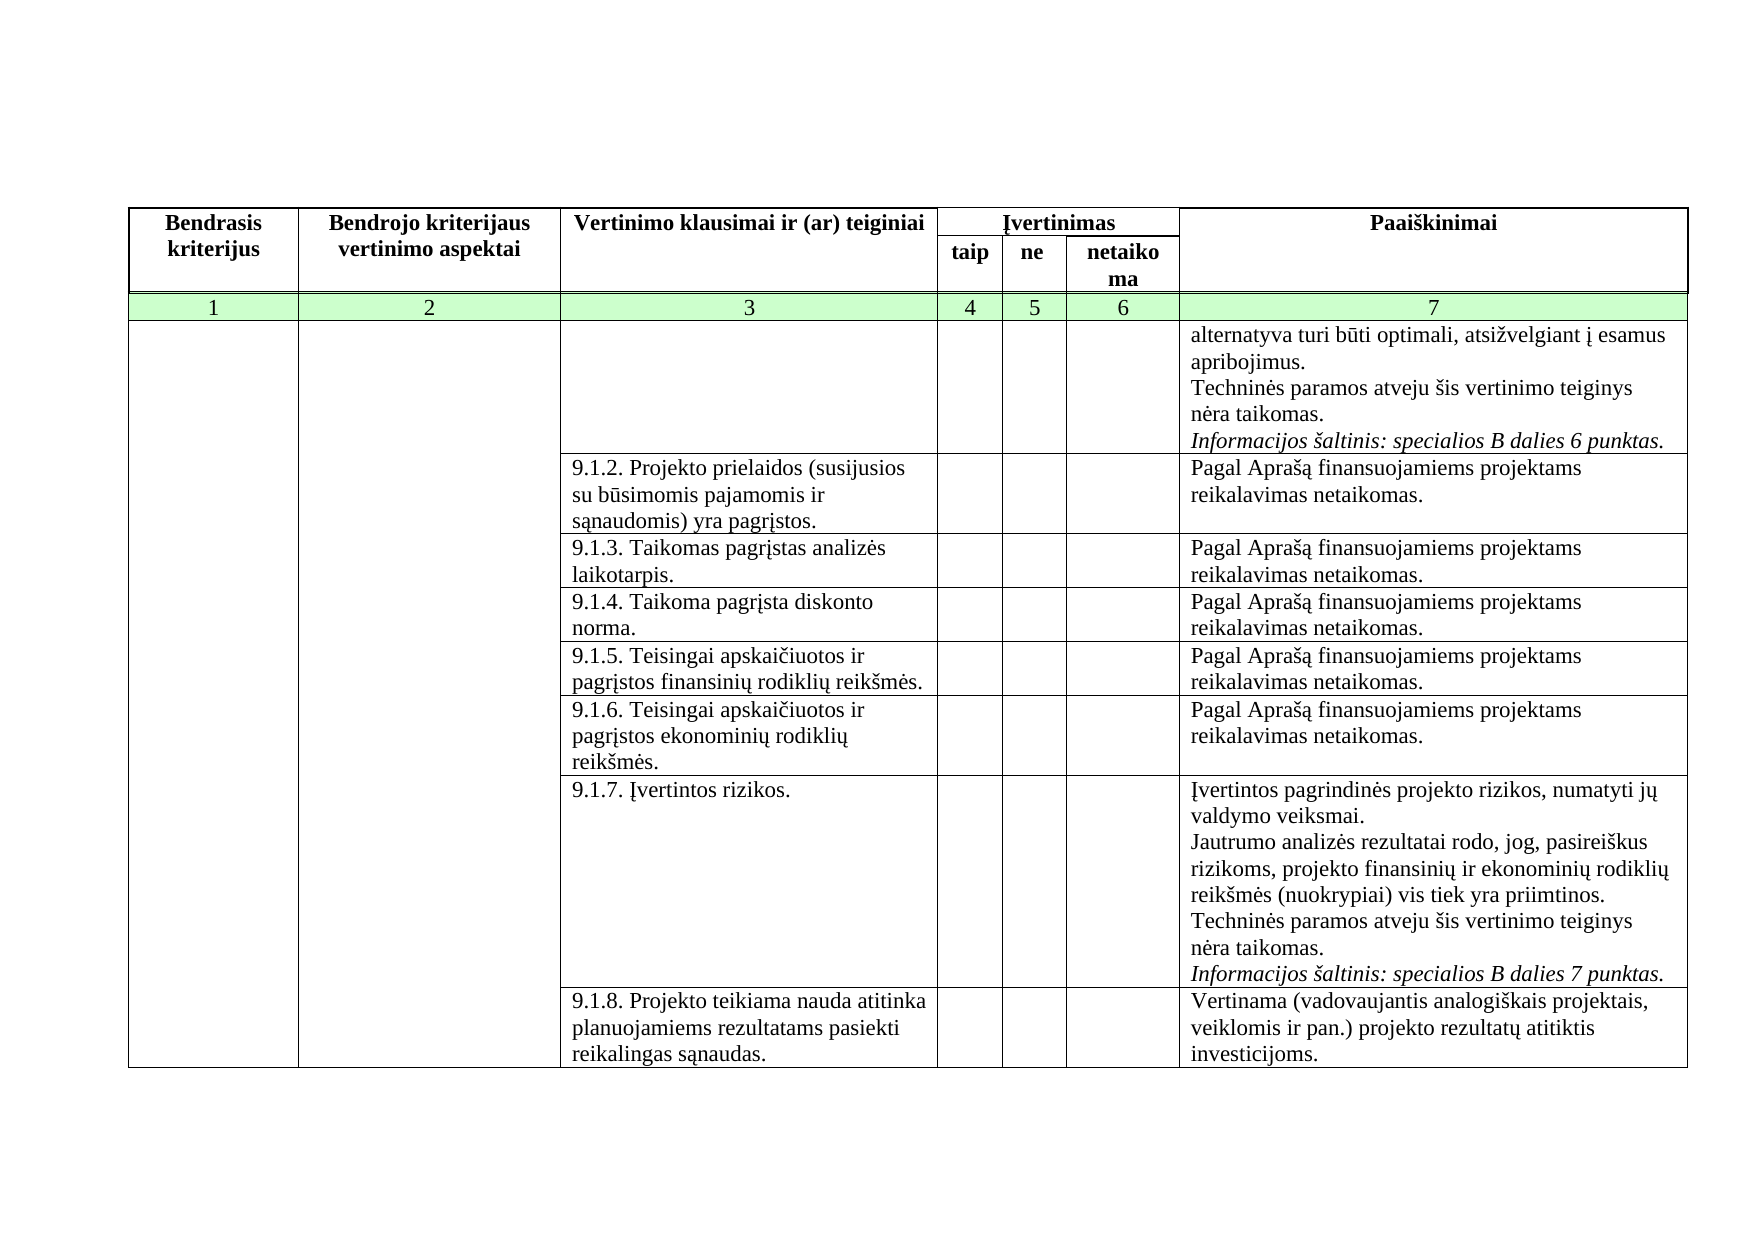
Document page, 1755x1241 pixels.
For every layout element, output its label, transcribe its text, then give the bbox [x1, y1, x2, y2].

table_cell [299, 321, 560, 1067]
table_cell [1003, 321, 1066, 453]
table_header Vertinimo klausimai ir (ar) teiginiai [561, 209, 937, 291]
table_cell [938, 642, 1002, 694]
table_cell [1067, 588, 1179, 641]
table_cell [938, 454, 1002, 533]
table_cell [1003, 988, 1066, 1067]
table_cell [129, 321, 298, 1067]
table_cell [561, 321, 937, 453]
table_cell Pagal Aprašą finansuojamiems projektams reikalavimas netaikomas. [1180, 534, 1687, 587]
table_header Paaiškinimai [1180, 209, 1687, 291]
table_cell [1003, 776, 1066, 987]
table_cell [1067, 988, 1179, 1067]
table_header Įvertinimas [938, 208, 1179, 235]
table_cell Pagal Aprašą finansuojamiems projektams reikalavimas netaikomas. [1180, 454, 1687, 533]
table_cell [1003, 588, 1066, 641]
table_cell Įvertintos pagrindinės projekto rizikos, numatyti jų valdymo veiksmai. Jautrumo analizės rezultatai rodo, jog, pasireiškus rizikoms, projekto finansinių ir ekonominių rodiklių reikšmės (nuokrypiai) vis tiek yra priimtinos. Techninės paramos atveju šis vertinimo teiginys nėra taikomas. Informacijos šaltinis: specialios B dalies 7 punktas. [1180, 776, 1687, 987]
table_cell [1067, 321, 1179, 453]
table_cell [1067, 696, 1179, 775]
table_cell alternatyva turi būti optimali, atsižvelgiant į esamus apribojimus. Techninės paramos atveju šis vertinimo teiginys nėra taikomas. Informacijos šaltinis: specialios B dalies 6 punktas. [1180, 321, 1687, 453]
table_cell [1003, 642, 1066, 694]
table_cell 9.1.4. Taikoma pagrįsta diskonto norma. [561, 588, 937, 641]
table_cell 9.1.5. Teisingai apskaičiuotos ir pagrįstos finansinių rodiklių reikšmės. [561, 642, 937, 694]
table_cell taip [938, 236, 1002, 291]
table_cell 9.1.3. Taikomas pagrįstas analizės laikotarpis. [561, 534, 937, 587]
table_cell ne [1003, 236, 1066, 291]
table_cell [938, 696, 1002, 775]
table_cell [938, 776, 1002, 987]
table_cell 3 [561, 294, 937, 320]
table_cell [1067, 454, 1179, 533]
table_cell Pagal Aprašą finansuojamiems projektams reikalavimas netaikomas. [1180, 642, 1687, 694]
table_cell 2 [299, 294, 560, 320]
table_cell Vertinama (vadovaujantis analogiškais projektais, veiklomis ir pan.) projekto rezultatų atitiktis investicijoms. [1180, 988, 1687, 1067]
table_cell [1067, 534, 1179, 587]
table_cell 4 [938, 294, 1002, 320]
table_header Bendrojo kriterijaus vertinimo aspektai [299, 209, 560, 291]
table_cell [1003, 454, 1066, 533]
table_cell Pagal Aprašą finansuojamiems projektams reikalavimas netaikomas. [1180, 696, 1687, 775]
table_cell [938, 321, 1002, 453]
table_cell [938, 534, 1002, 587]
table_cell [1067, 776, 1179, 987]
table_cell netaikoma [1067, 237, 1179, 291]
table_cell 9.1.7. Įvertintos rizikos. [561, 776, 937, 987]
table_cell 6 [1067, 294, 1179, 320]
table_cell 9.1.6. Teisingai apskaičiuotos ir pagrįstos ekonominių rodiklių reikšmės. [561, 696, 937, 775]
table_cell [1067, 642, 1179, 694]
table_header Bendrasis kriterijus [130, 209, 298, 291]
table_cell 7 [1180, 294, 1687, 320]
table_cell 9.1.2. Projekto prielaidos (susijusios su būsimomis pajamomis ir sąnaudomis) yra pagrįstos. [561, 454, 937, 533]
table_cell 1 [129, 294, 298, 320]
table_cell [1003, 696, 1066, 775]
table_cell Pagal Aprašą finansuojamiems projektams reikalavimas netaikomas. [1180, 588, 1687, 641]
table_cell 9.1.8. Projekto teikiama nauda atitinka planuojamiems rezultatams pasiekti reikalingas sąnaudas. [561, 988, 937, 1067]
table_cell 5 [1003, 294, 1066, 320]
table_cell [938, 588, 1002, 641]
table_cell [938, 988, 1002, 1067]
table_cell [1003, 534, 1066, 587]
